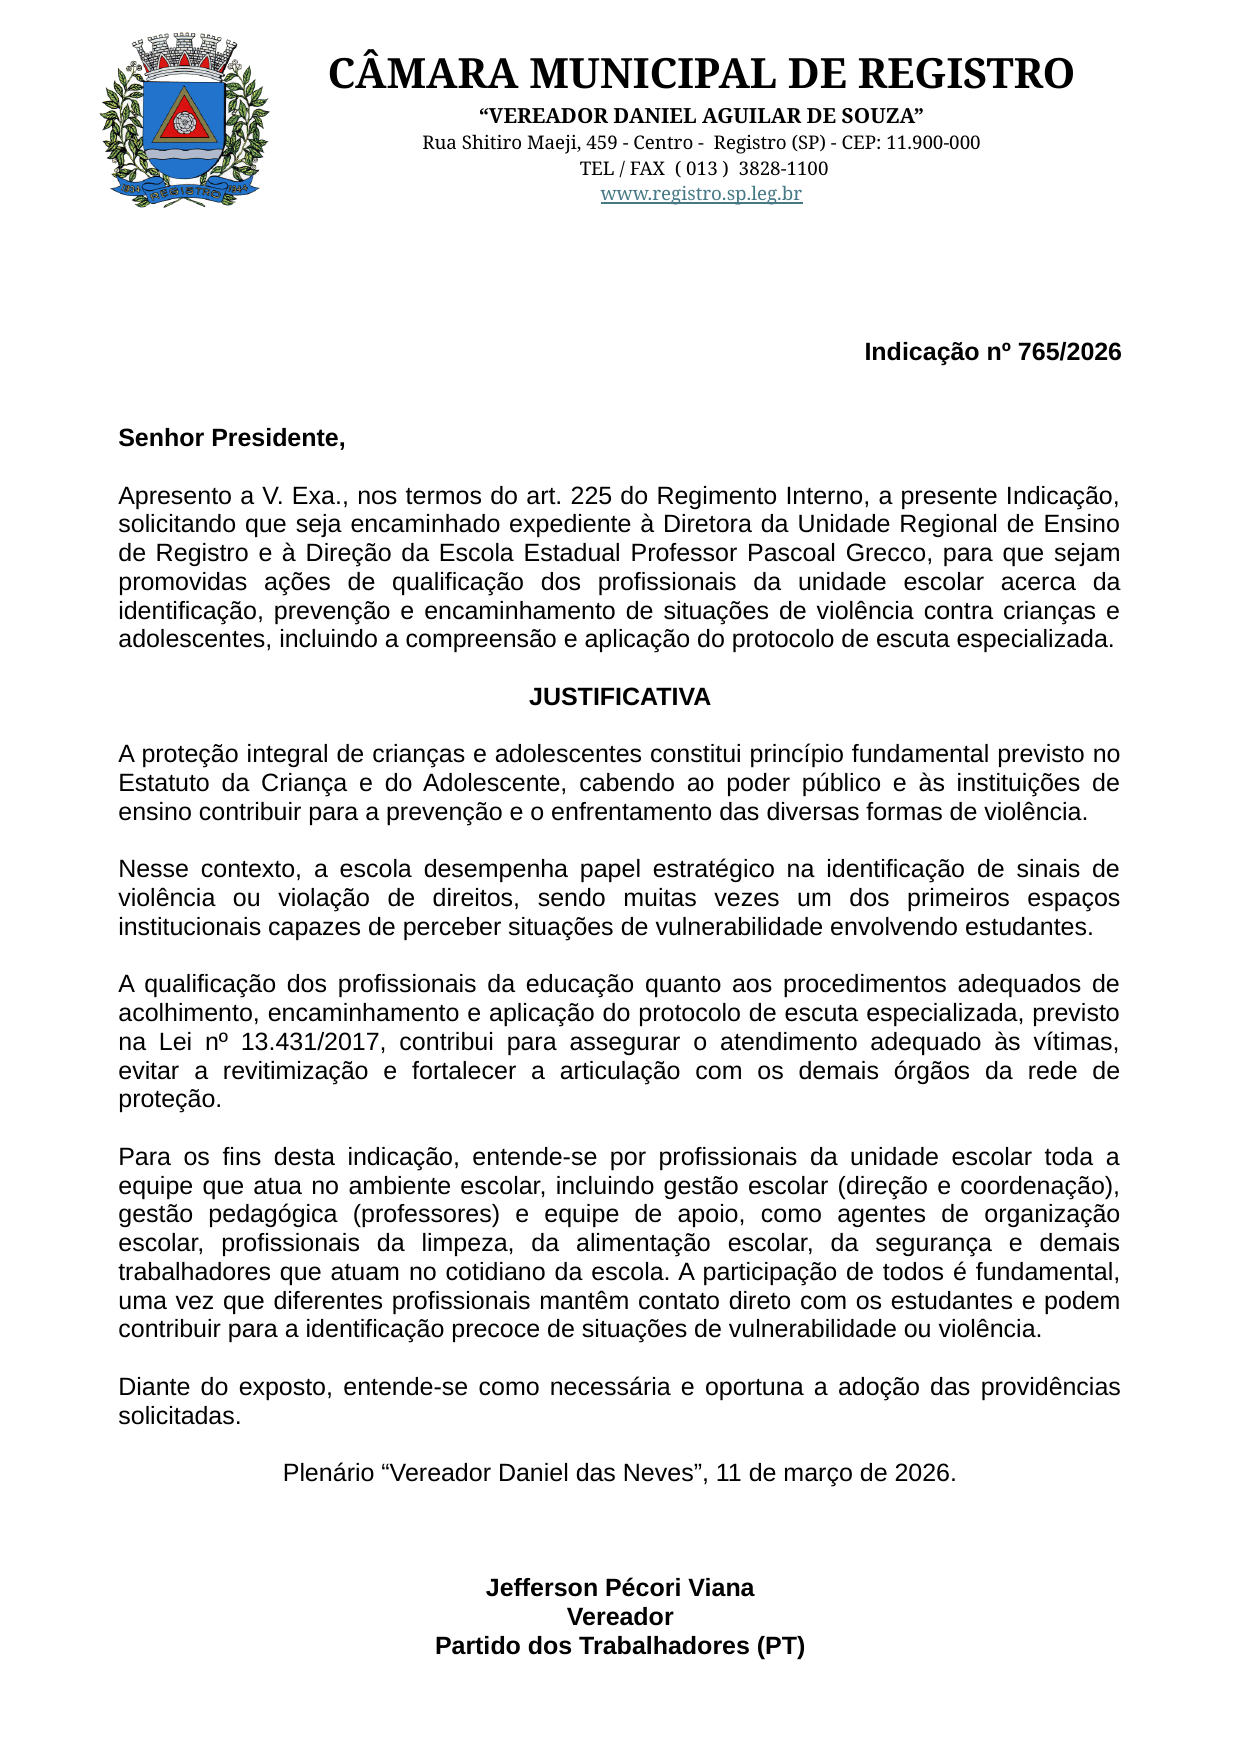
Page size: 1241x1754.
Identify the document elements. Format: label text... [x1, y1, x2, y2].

text Nesse contexto, a escola desempenha papel estratégico na identificação de sinais de violência ou violação de direitos, sendo muitas vezes um dos primeiros espaços institucionais capazes de perceber situações de vulnerabilidade envolvendo estudantes. [118, 854, 1122, 941]
text Jefferson Pécori Viana [118, 1573, 1122, 1602]
text A proteção integral de crianças e adolescentes constitui princípio fundamental previsto no Estatuto da Criança e do Adolescente, cabendo ao poder público e às instituições de ensino contribuir para a prevenção e o enfrentamento das diversas formas de violência. [118, 739, 1122, 826]
text Plenário “Vereador Daniel das Neves”, 11 de março de 2026. [118, 1458, 1122, 1487]
text Apresento a V. Exa., nos termos do art. 225 do Regimento Interno, a presente Indicação, solicitando que seja encaminhado expediente à Diretora da Unidade Regional de Ensino de Registro e à Direção da Escola Estadual Professor Pascoal Grecco, para que sejam promovidas ações de qualificação dos profissionais da unidade escolar acerca da identificação, prevenção e encaminhamento de situações de violência contra crianças e adolescentes, incluindo a compreensão e aplicação do protocolo de escuta especializada. [118, 481, 1122, 653]
text Para os fins desta indicação, entende-se por profissionais da unidade escolar toda a equipe que atua no ambiente escolar, incluindo gestão escolar (direção e coordenação), gestão pedagógica (professores) e equipe de apoio, como agentes de organização escolar, profissionais da limpeza, da alimentação escolar, da segurança e demais trabalhadores que atuam no cotidiano da escola. A participação de todos é fundamental, uma vez que diferentes profissionais mantêm contato direto com os estudantes e podem contribuir para a identificação precoce de situações de vulnerabilidade ou violência. [118, 1142, 1122, 1343]
text Indicação nº 765/2026 [118, 337, 1122, 366]
picture [95, 26, 274, 213]
text A qualificação dos profissionais da educação quanto aos procedimentos adequados de acolhimento, encaminhamento e aplicação do protocolo de escuta especializada, previsto na Lei nº 13.431/2017, contribui para assegurar o atendimento adequado às vítimas, evitar a revitimização e fortalecer a articulação com os demais órgãos da rede de proteção. [118, 969, 1122, 1113]
text Senhor Presidente, [118, 423, 1122, 452]
text Diante do exposto, entende-se como necessária e oportuna a adoção das providências solicitadas. [118, 1372, 1122, 1429]
text Vereador [118, 1602, 1122, 1631]
text Partido dos Trabalhadores (PT) [118, 1631, 1122, 1659]
text JUSTIFICATIVA [118, 682, 1122, 711]
